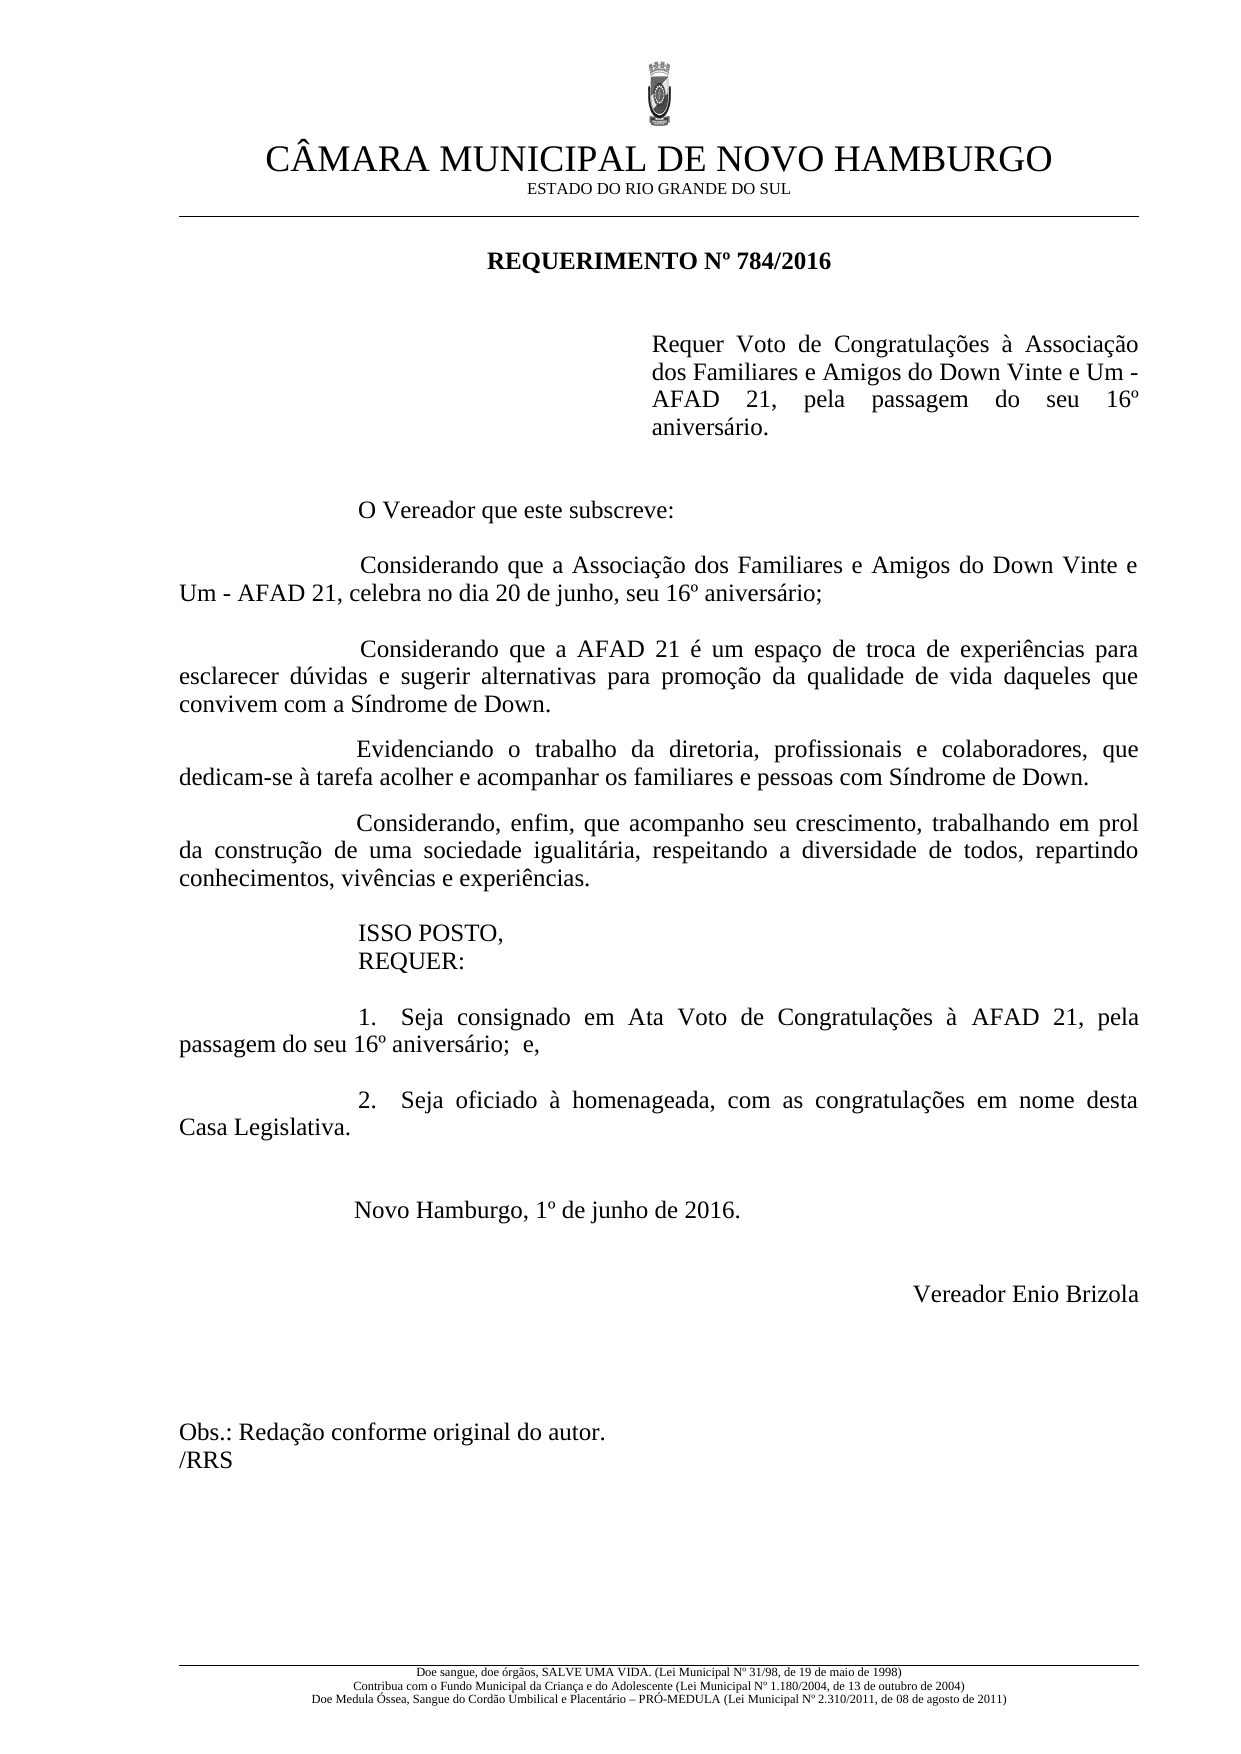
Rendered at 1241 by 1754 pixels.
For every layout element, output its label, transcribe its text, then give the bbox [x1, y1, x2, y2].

text /RRS [179, 1446, 1139, 1474]
text Obs.: Redação conforme original do autor. [179, 1418, 1139, 1446]
list Seja oficiado à homenageada, com as congratulações em nome desta Casa Legislativa. [179, 1086, 1139, 1141]
text Considerando que a AFAD 21 é um espaço de troca de experiências para esclarecer dúvidas e sugerir alternativas para promoção da qualidade de vida daqueles que convivem com a Síndrome de Down. [179, 635, 1139, 718]
text Requer Voto de Congratulações à Associação dos Familiares e Amigos do Down Vinte e Um - AFAD 21, pela passagem do seu 16º aniversário. [652, 330, 1139, 441]
text Considerando que a Associação dos Familiares e Amigos do Down Vinte e Um - AFAD 21, celebra no dia 20 de junho, seu 16º aniversário; [179, 552, 1139, 607]
list Seja consignado em Ata Voto de Congratulações à AFAD 21, pela passagem do seu 16º aniversário; e, [179, 1003, 1139, 1058]
text Vereador Enio Brizola [179, 1280, 1139, 1307]
text REQUERIMENTO Nº 784/2016 [179, 247, 1139, 274]
text Evidenciando o trabalho da diretoria, profissionais e colaboradores, que dedicam-se à tarefa acolher e acompanhar os familiares e pessoas com Síndrome de Down. [179, 736, 1139, 791]
text ISSO POSTO, [179, 919, 1139, 947]
text Considerando, enfim, que acompanho seu crescimento, trabalhando em prol da construção de uma sociedade igualitária, respeitando a diversidade de todos, repartindo conhecimentos, vivências e experiências. [179, 809, 1139, 892]
list Novo Hamburgo, 1º de junho de 2016. [179, 1197, 1139, 1224]
text REQUER: [179, 947, 1139, 975]
text O Vereador que este subscreve: [179, 496, 1139, 524]
